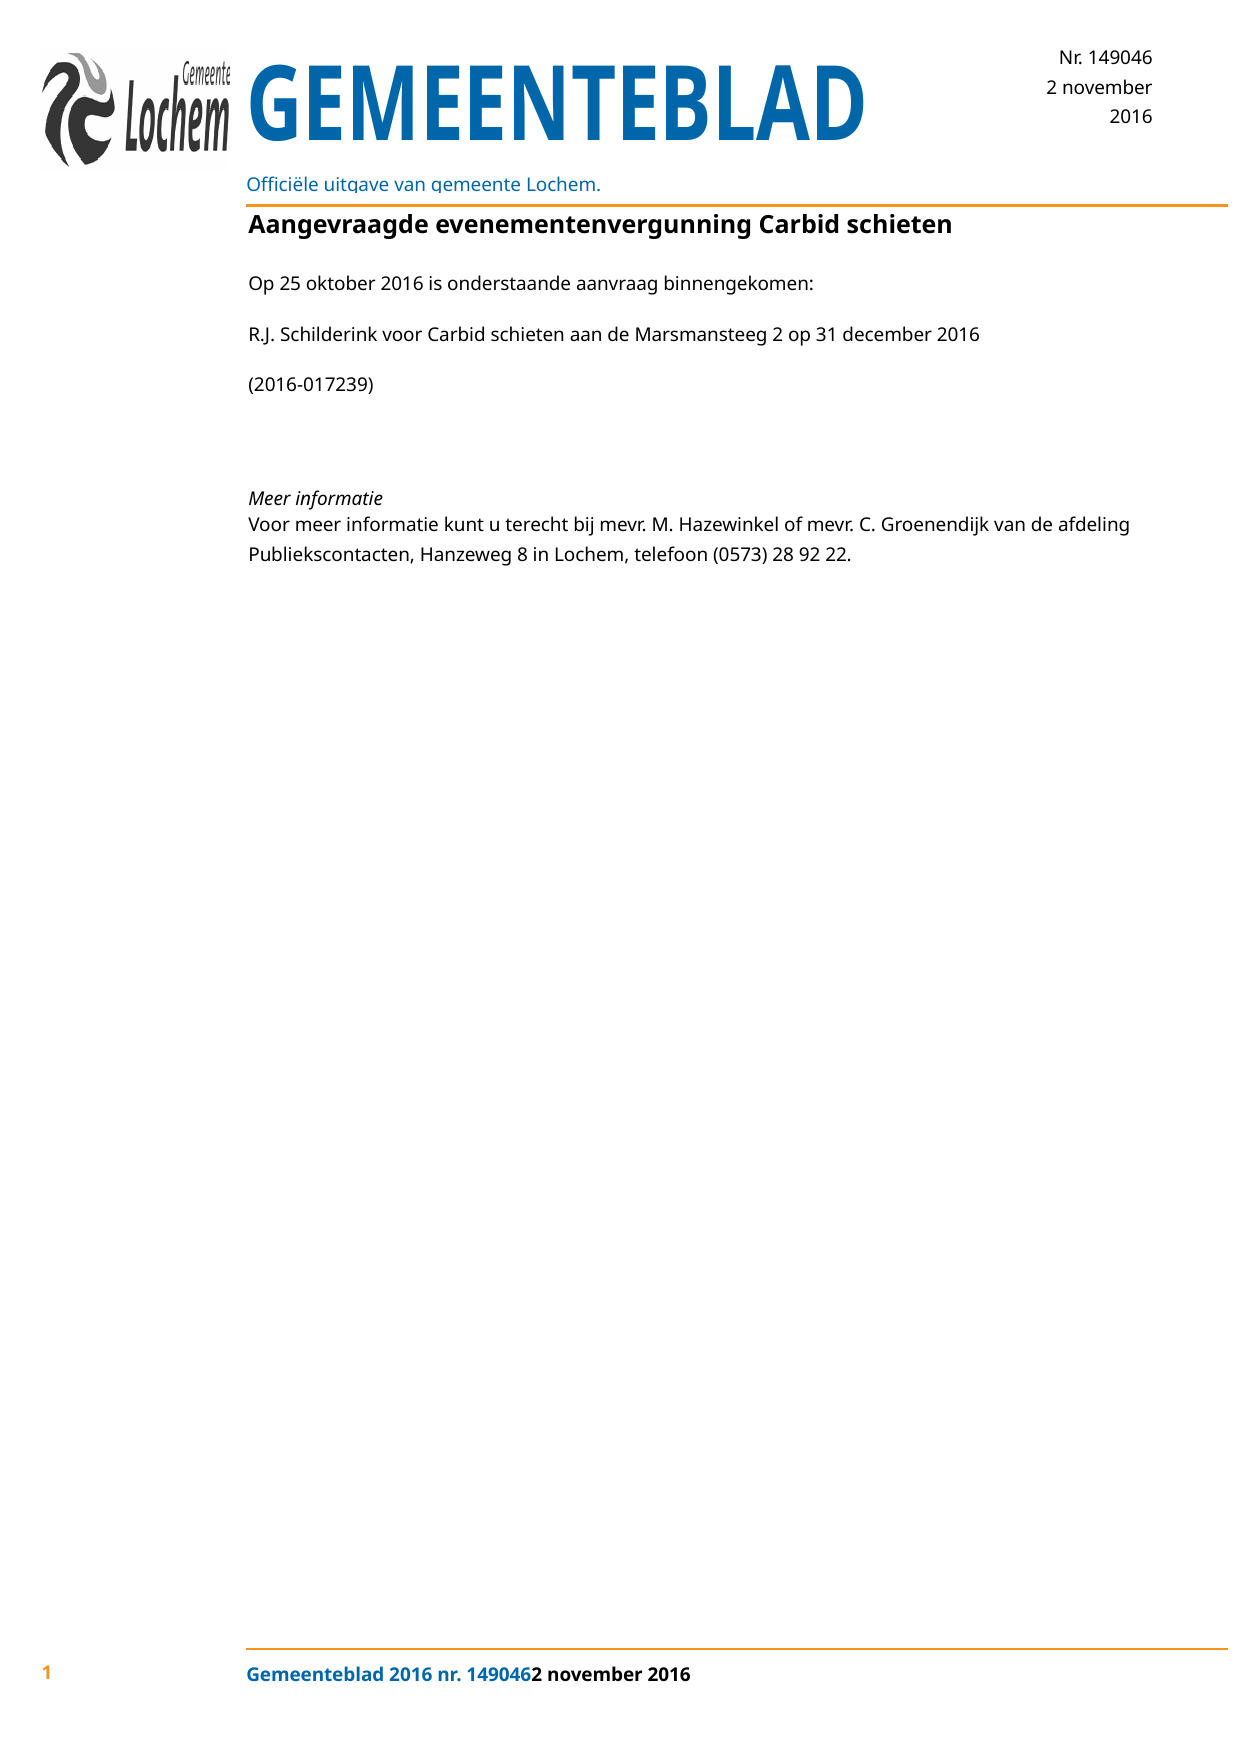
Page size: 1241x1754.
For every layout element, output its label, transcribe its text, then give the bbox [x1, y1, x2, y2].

text R.J. Schilderink voor Carbid schieten aan de Marsmansteeg 2 op 31 december 2016 [248, 321, 1152, 346]
text Voor meer informatie kunt u terecht bij mevr. M. Hazewinkel of mevr. C. Groenendijk van de afdeling Publiekscontacten, Hanzeweg 8 in Lochem, telefoon (0573) 28 92 22. [248, 511, 1152, 567]
picture [41, 47, 231, 172]
text Meer informatie [248, 486, 1152, 511]
text Aangevraagde evenementenvergunning Carbid schieten [248, 207, 1152, 241]
text (2016-017239) [248, 371, 1152, 397]
text Op 25 oktober 2016 is onderstaande aanvraag binnengekomen: [248, 270, 1152, 296]
